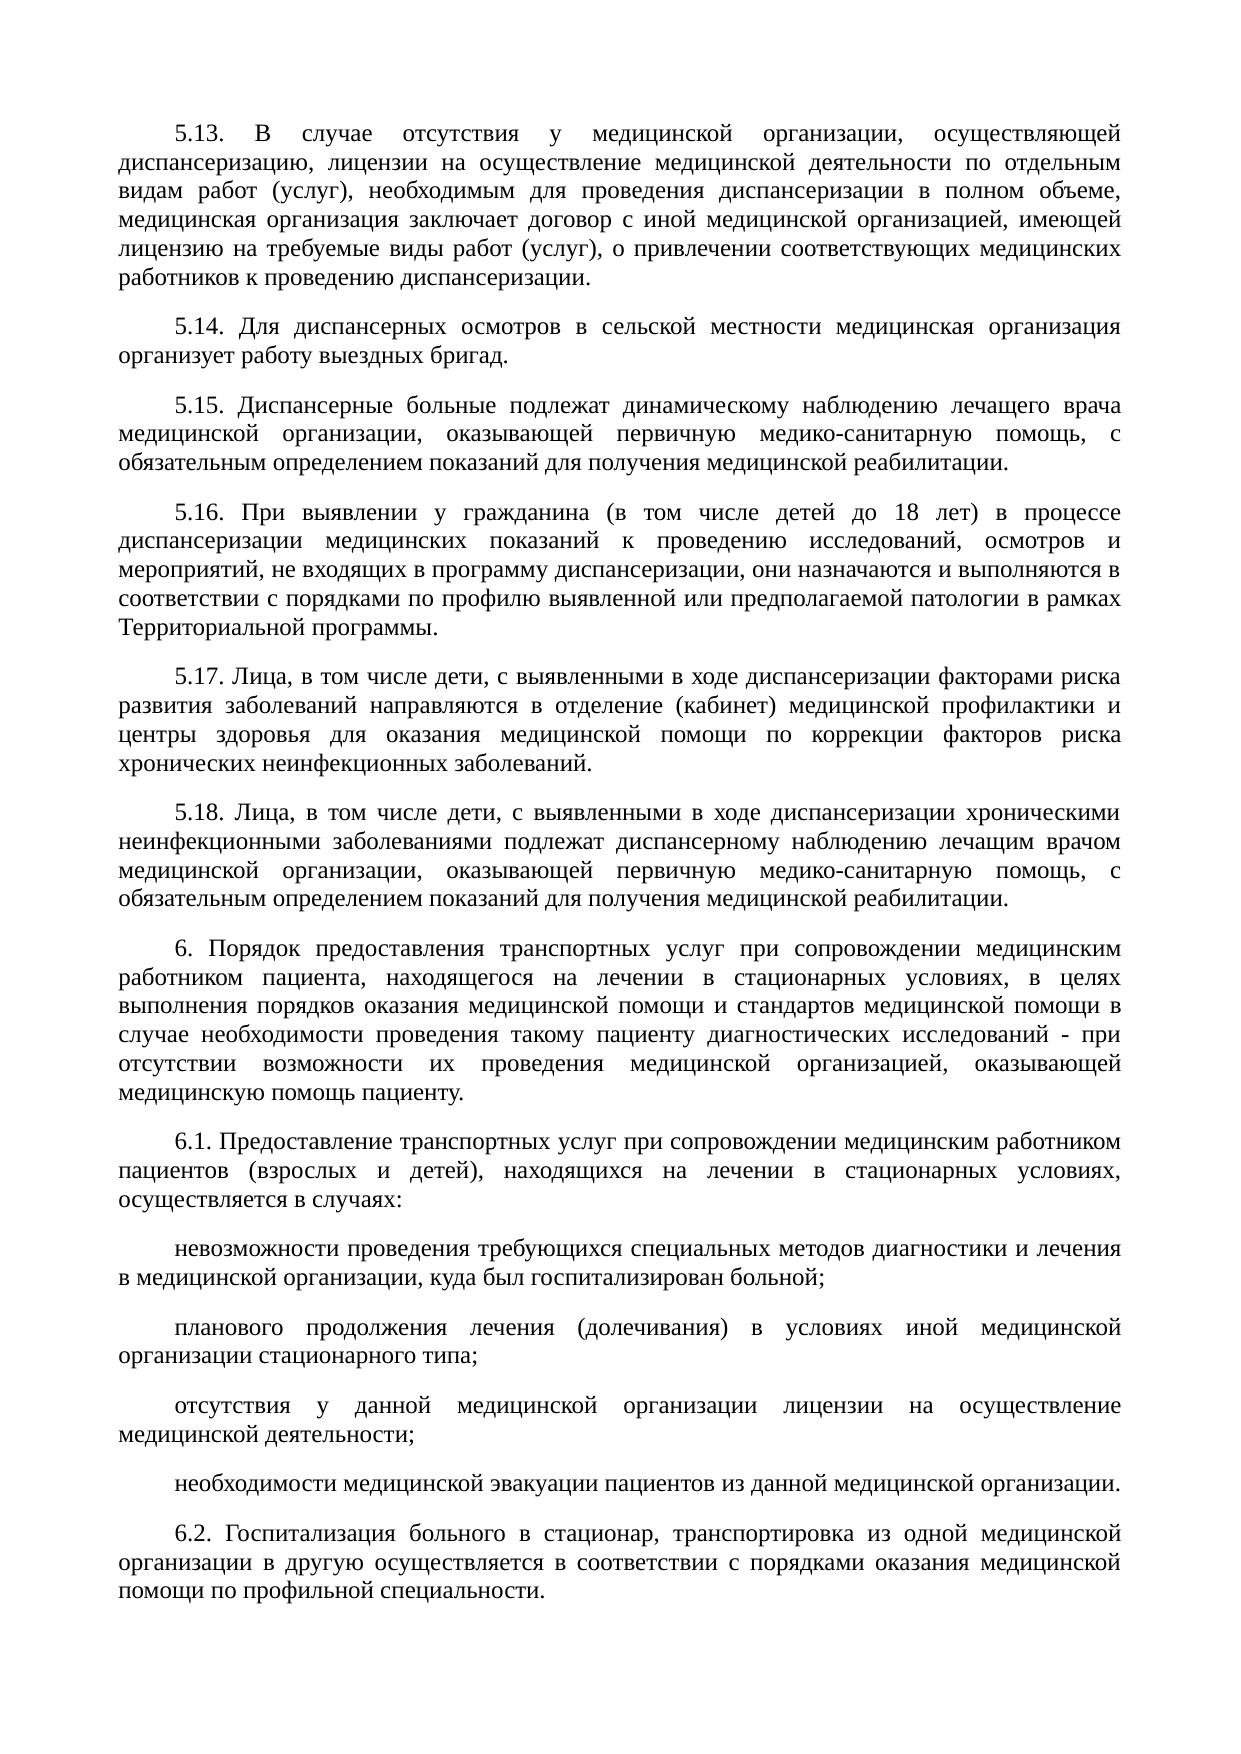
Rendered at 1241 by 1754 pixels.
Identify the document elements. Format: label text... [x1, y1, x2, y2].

text 5.14. Для диспансерных осмотров в сельской местности медицинская организация организует работу выездных бригад. [118, 311, 1122, 369]
text 6. Порядок предоставления транспортных услуг при сопровождении медицинским работником пациента, находящегося на лечении в стационарных условиях, в целях выполнения порядков оказания медицинской помощи и стандартов медицинской помощи в случае необходимости проведения такому пациенту диагностических исследований - при отсутствии возможности их проведения медицинской организацией, оказывающей медицинскую помощь пациенту. [118, 933, 1122, 1106]
text 5.15. Диспансерные больные подлежат динамическому наблюдению лечащего врача медицинской организации, оказывающей первичную медико-санитарную помощь, с обязательным определением показаний для получения медицинской реабилитации. [118, 390, 1122, 476]
text 5.17. Лица, в том числе дети, с выявленными в ходе диспансеризации факторами риска развития заболеваний направляются в отделение (кабинет) медицинской профилактики и центры здоровья для оказания медицинской помощи по коррекции факторов риска хронических неинфекционных заболеваний. [118, 661, 1122, 776]
text 5.16. При выявлении у гражданина (в том числе детей до 18 лет) в процессе диспансеризации медицинских показаний к проведению исследований, осмотров и мероприятий, не входящих в программу диспансеризации, они назначаются и выполняются в соответствии с порядками по профилю выявленной или предполагаемой патологии в рамках Территориальной программы. [118, 497, 1122, 641]
text планового продолжения лечения (долечивания) в условиях иной медицинской организации стационарного типа; [118, 1312, 1122, 1369]
text 6.1. Предоставление транспортных услуг при сопровождении медицинским работником пациентов (взрослых и детей), находящихся на лечении в стационарных условиях, осуществляется в случаях: [118, 1126, 1122, 1213]
text отсутствия у данной медицинской организации лицензии на осуществление медицинской деятельности; [118, 1390, 1122, 1448]
text необходимости медицинской эвакуации пациентов из данной медицинской организации. [118, 1468, 1122, 1497]
text 5.13. В случае отсутствия у медицинской организации, осуществляющей диспансеризацию, лицензии на осуществление медицинской деятельности по отдельным видам работ (услуг), необходимым для проведения диспансеризации в полном объеме, медицинская организация заключает договор с иной медицинской организацией, имеющей лицензию на требуемые виды работ (услуг), о привлечении соответствующих медицинских работников к проведению диспансеризации. [118, 118, 1122, 291]
text 6.2. Госпитализация больного в стационар, транспортировка из одной медицинской организации в другую осуществляется в соответствии с порядками оказания медицинской помощи по профильной специальности. [118, 1518, 1122, 1604]
text 5.18. Лица, в том числе дети, с выявленными в ходе диспансеризации хроническими неинфекционными заболеваниями подлежат диспансерному наблюдению лечащим врачом медицинской организации, оказывающей первичную медико-санитарную помощь, с обязательным определением показаний для получения медицинской реабилитации. [118, 797, 1122, 912]
text невозможности проведения требующихся специальных методов диагностики и лечения в медицинской организации, куда был госпитализирован больной; [118, 1233, 1122, 1291]
